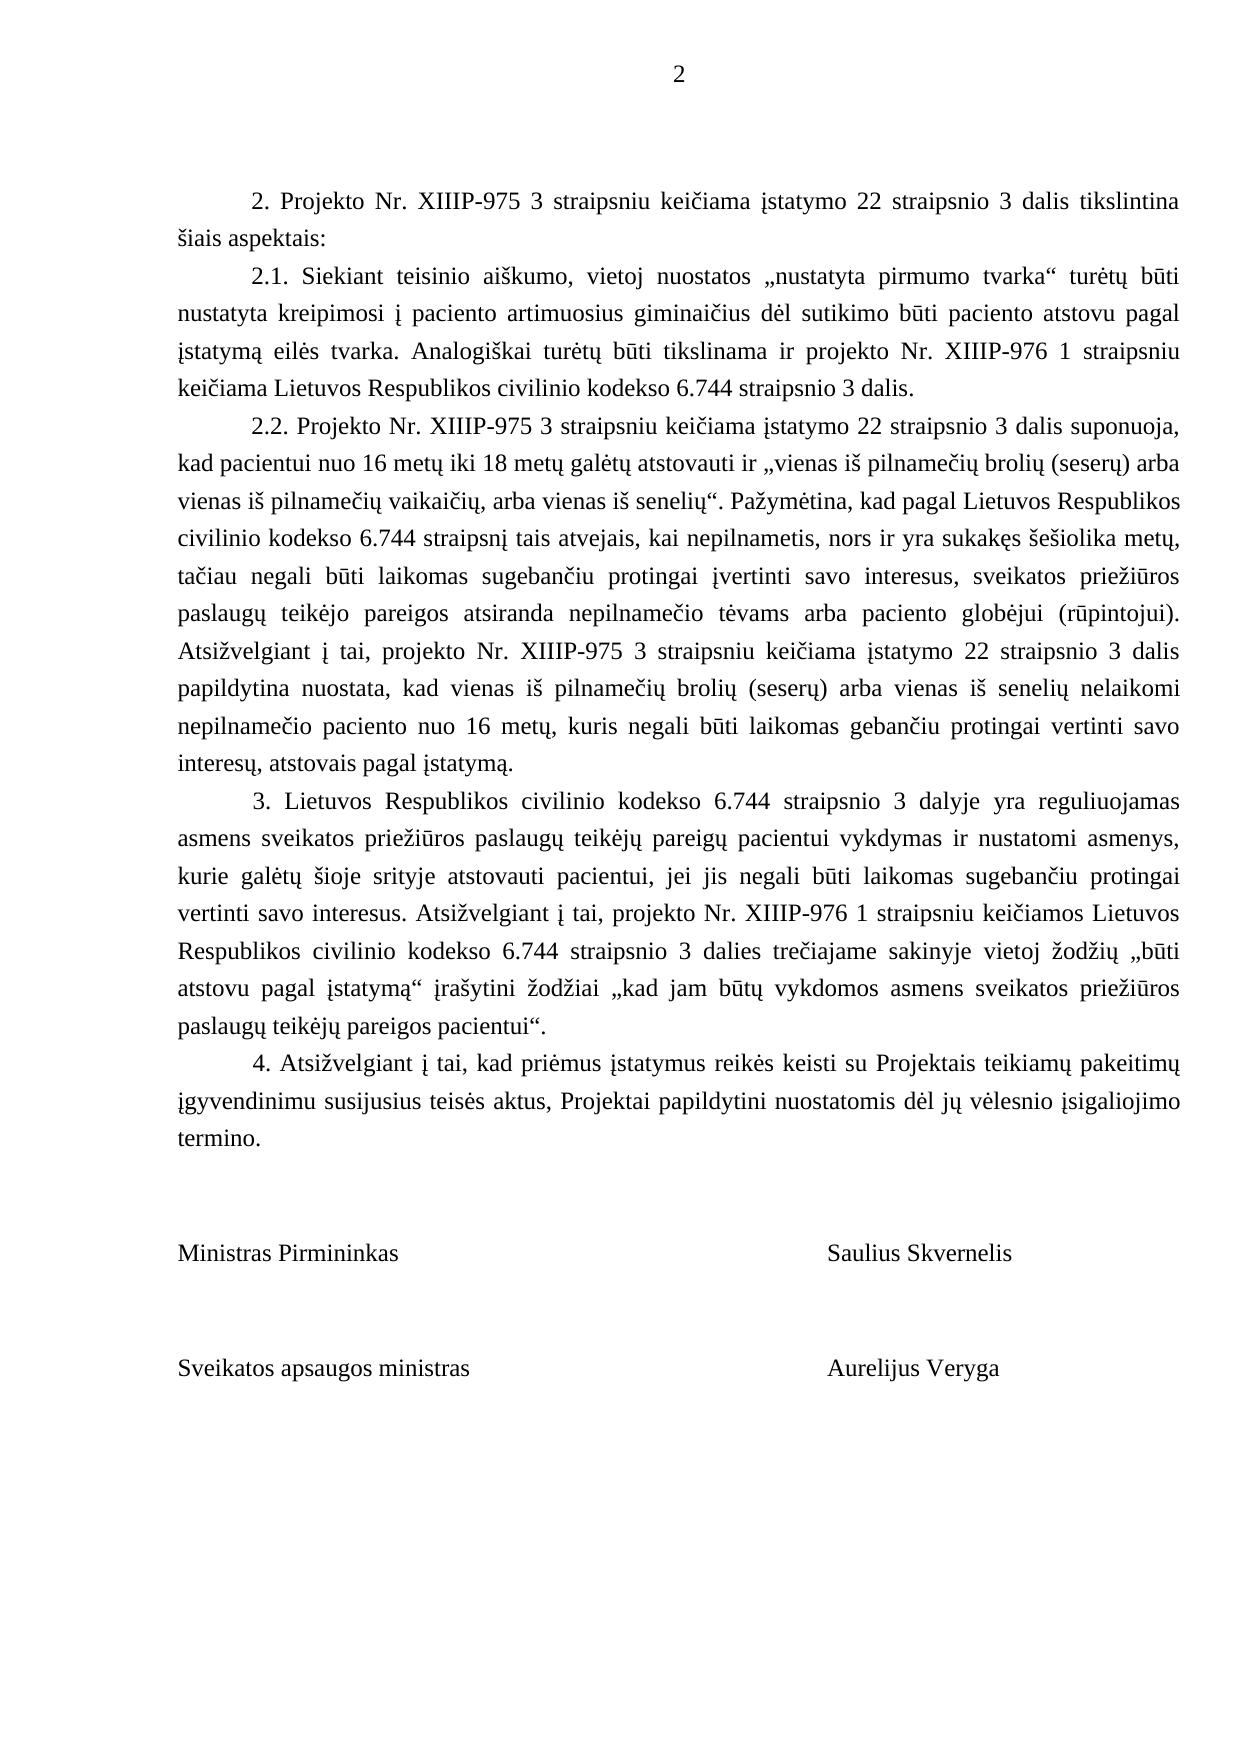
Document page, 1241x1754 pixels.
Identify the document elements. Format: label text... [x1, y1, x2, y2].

text Sveikatos apsaugos ministras Aurelijus Veryga [177, 1353, 1181, 1382]
text 2.2. Projekto Nr. XIIIP-975 3 straipsniu keičiama įstatymo 22 straipsnio 3 dalis suponuoja, kad pacientui nuo 16 metų iki 18 metų galėtų atstovauti ir „vienas iš pilnamečių brolių (seserų) arba vienas iš pilnamečių vaikaičių, arba vienas iš senelių“. Pažymėtina, kad pagal Lietuvos Respublikos civilinio kodekso 6.744 straipsnį tais atvejais, kai nepilnametis, nors ir yra sukakęs šešiolika metų, tačiau negali būti laikomas sugebančiu protingai įvertinti savo interesus, sveikatos priežiūros paslaugų teikėjo pareigos atsiranda nepilnamečio tėvams arba paciento globėjui (rūpintojui). Atsižvelgiant į tai, projekto Nr. XIIIP-975 3 straipsniu keičiama įstatymo 22 straipsnio 3 dalis papildytina nuostata, kad vienas iš pilnamečių brolių (seserų) arba vienas iš senelių nelaikomi nepilnamečio paciento nuo 16 metų, kuris negali būti laikomas gebančiu protingai vertinti savo interesų, atstovais pagal įstatymą. [177, 402, 1181, 777]
text 2. Projekto Nr. XIIIP-975 3 straipsniu keičiama įstatymo 22 straipsnio 3 dalis tikslintina šiais aspektais: [177, 177, 1181, 252]
text 2.1. Siekiant teisinio aiškumo, vietoj nuostatos „nustatyta pirmumo tvarka“ turėtų būti nustatyta kreipimosi į paciento artimuosius giminaičius dėl sutikimo būti paciento atstovu pagal įstatymą eilės tvarka. Analogiškai turėtų būti tikslinama ir projekto Nr. XIIIP-976 1 straipsniu keičiama Lietuvos Respublikos civilinio kodekso 6.744 straipsnio 3 dalis. [177, 252, 1181, 402]
text Ministras Pirmininkas Saulius Skvernelis [177, 1238, 1181, 1267]
text 4. Atsižvelgiant į tai, kad priėmus įstatymus reikės keisti su Projektais teikiamų pakeitimų įgyvendinimu susijusius teisės aktus, Projektai papildytini nuostatomis dėl jų vėlesnio įsigaliojimo termino. [177, 1040, 1181, 1152]
text 3. Lietuvos Respublikos civilinio kodekso 6.744 straipsnio 3 dalyje yra reguliuojamas asmens sveikatos priežiūros paslaugų teikėjų pareigų pacientui vykdymas ir nustatomi asmenys, kurie galėtų šioje srityje atstovauti pacientui, jei jis negali būti laikomas sugebančiu protingai vertinti savo interesus. Atsižvelgiant į tai, projekto Nr. XIIIP-976 1 straipsniu keičiamos Lietuvos Respublikos civilinio kodekso 6.744 straipsnio 3 dalies trečiajame sakinyje vietoj žodžių „būti atstovu pagal įstatymą“ įrašytini žodžiai „kad jam būtų vykdomos asmens sveikatos priežiūros paslaugų teikėjų pareigos pacientui“. [177, 777, 1181, 1040]
